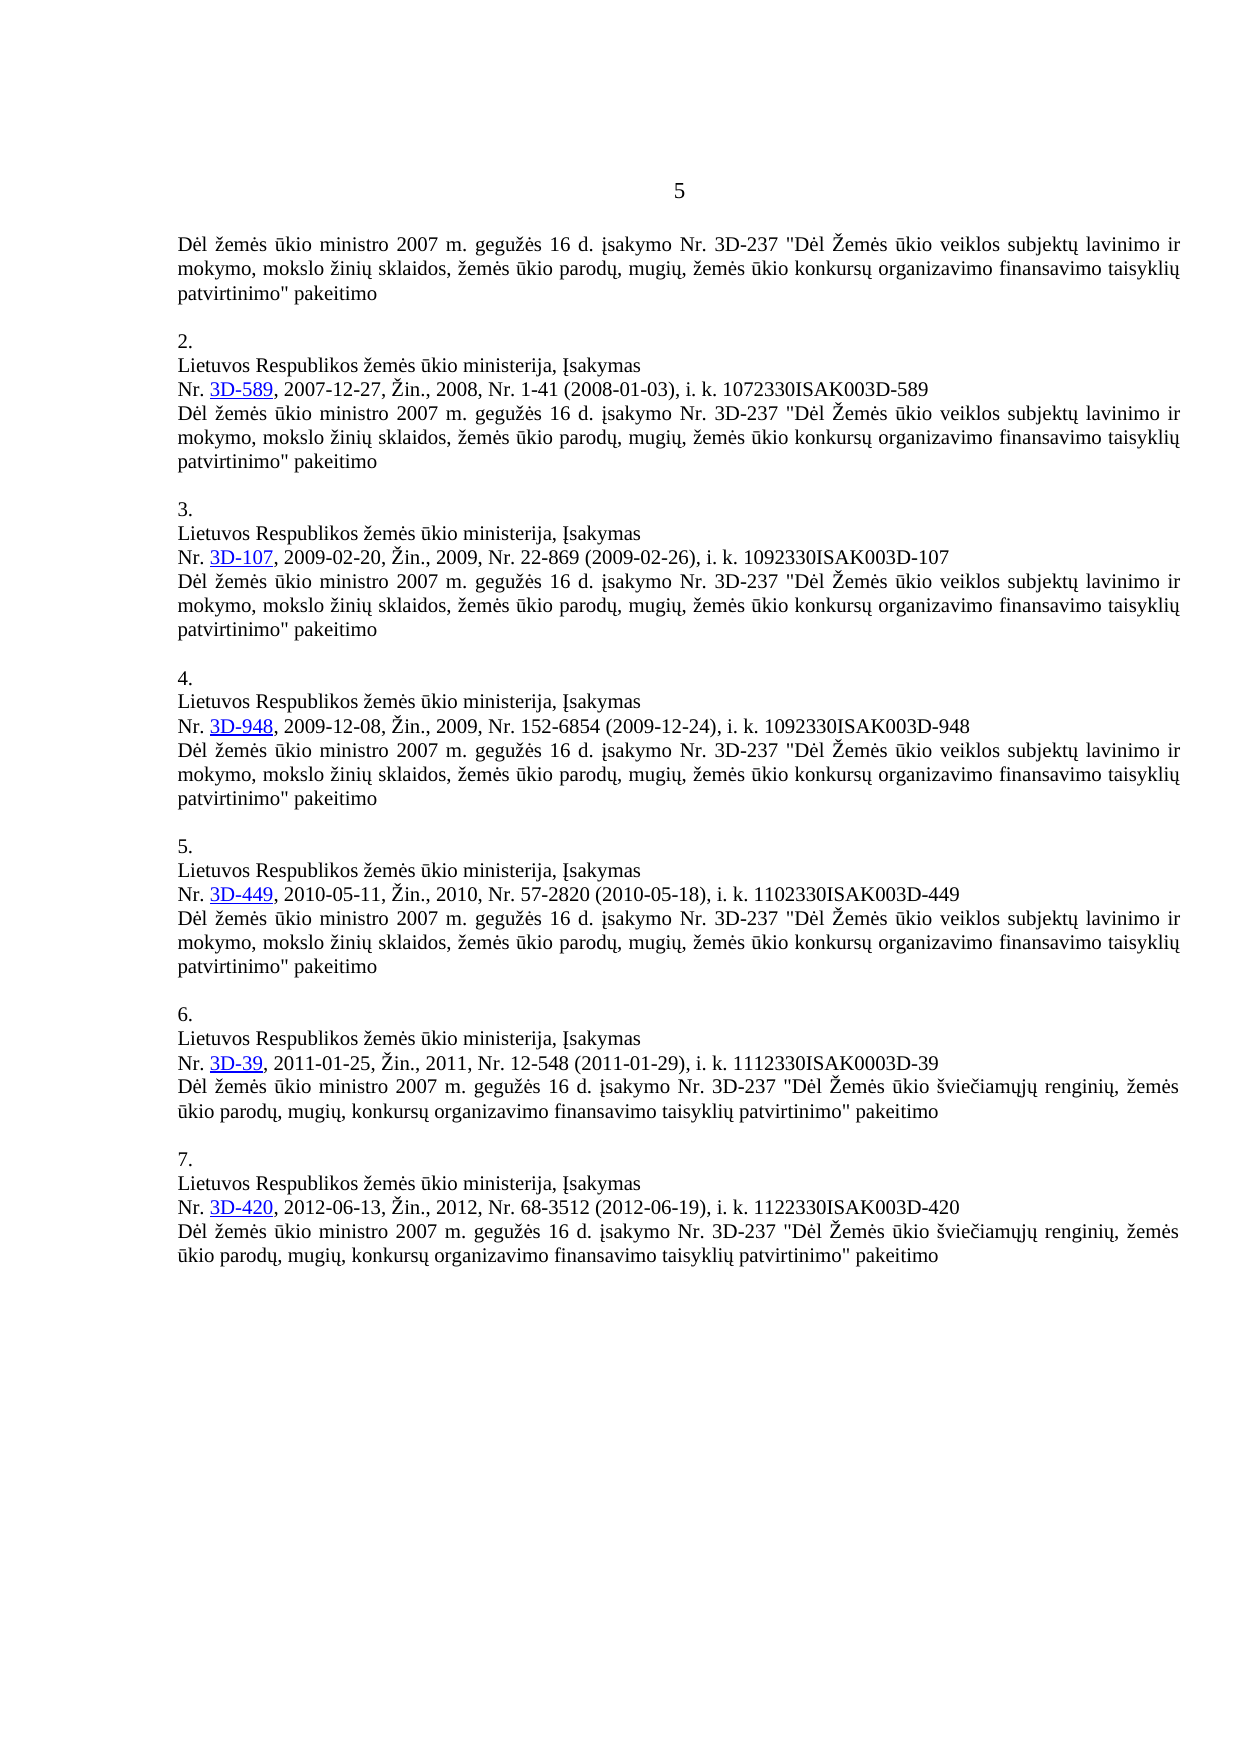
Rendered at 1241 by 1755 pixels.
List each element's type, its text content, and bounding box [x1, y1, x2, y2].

text 2. [177, 328, 1181, 353]
text 7. [177, 1147, 1181, 1171]
text Nr. 3D-589, 2007-12-27, Žin., 2008, Nr. 1-41 (2008-01-03), i. k. 1072330ISAK003D-589 [177, 377, 1181, 401]
text Dėl žemės ūkio ministro 2007 m. gegužės 16 d. įsakymo Nr. 3D-237 "Dėl Žemės ūkio šviečiamųjų renginių, žemės ūkio parodų, mugių, konkursų organizavimo finansavimo taisyklių patvirtinimo" pakeitimo [177, 1074, 1181, 1123]
text Nr. 3D-948, 2009-12-08, Žin., 2009, Nr. 152-6854 (2009-12-24), i. k. 1092330ISAK003D-948 [177, 713, 1181, 738]
text Nr. 3D-420, 2012-06-13, Žin., 2012, Nr. 68-3512 (2012-06-19), i. k. 1122330ISAK003D-420 [177, 1195, 1181, 1219]
text Dėl žemės ūkio ministro 2007 m. gegužės 16 d. įsakymo Nr. 3D-237 "Dėl Žemės ūkio veiklos subjektų lavinimo ir mokymo, mokslo žinių sklaidos, žemės ūkio parodų, mugių, žemės ūkio konkursų organizavimo finansavimo taisyklių patvirtinimo" pakeitimo [177, 906, 1181, 978]
text Dėl žemės ūkio ministro 2007 m. gegužės 16 d. įsakymo Nr. 3D-237 "Dėl Žemės ūkio veiklos subjektų lavinimo ir mokymo, mokslo žinių sklaidos, žemės ūkio parodų, mugių, žemės ūkio konkursų organizavimo finansavimo taisyklių patvirtinimo" pakeitimo [177, 569, 1181, 641]
text Lietuvos Respublikos žemės ūkio ministerija, Įsakymas [177, 521, 1181, 545]
text Nr. 3D-449, 2010-05-11, Žin., 2010, Nr. 57-2820 (2010-05-18), i. k. 1102330ISAK003D-449 [177, 882, 1181, 906]
text Lietuvos Respublikos žemės ūkio ministerija, Įsakymas [177, 1171, 1181, 1195]
text Dėl žemės ūkio ministro 2007 m. gegužės 16 d. įsakymo Nr. 3D-237 "Dėl Žemės ūkio veiklos subjektų lavinimo ir mokymo, mokslo žinių sklaidos, žemės ūkio parodų, mugių, žemės ūkio konkursų organizavimo finansavimo taisyklių patvirtinimo" pakeitimo [177, 232, 1181, 304]
text Dėl žemės ūkio ministro 2007 m. gegužės 16 d. įsakymo Nr. 3D-237 "Dėl Žemės ūkio šviečiamųjų renginių, žemės ūkio parodų, mugių, konkursų organizavimo finansavimo taisyklių patvirtinimo" pakeitimo [177, 1219, 1181, 1267]
text Dėl žemės ūkio ministro 2007 m. gegužės 16 d. įsakymo Nr. 3D-237 "Dėl Žemės ūkio veiklos subjektų lavinimo ir mokymo, mokslo žinių sklaidos, žemės ūkio parodų, mugių, žemės ūkio konkursų organizavimo finansavimo taisyklių patvirtinimo" pakeitimo [177, 401, 1181, 473]
text 4. [177, 665, 1181, 689]
text Lietuvos Respublikos žemės ūkio ministerija, Įsakymas [177, 1026, 1181, 1050]
text 6. [177, 1002, 1181, 1026]
text Lietuvos Respublikos žemės ūkio ministerija, Įsakymas [177, 689, 1181, 713]
text Nr. 3D-39, 2011-01-25, Žin., 2011, Nr. 12-548 (2011-01-29), i. k. 1112330ISAK0003D-39 [177, 1050, 1181, 1074]
text Lietuvos Respublikos žemės ūkio ministerija, Įsakymas [177, 858, 1181, 882]
text Lietuvos Respublikos žemės ūkio ministerija, Įsakymas [177, 353, 1181, 377]
text Nr. 3D-107, 2009-02-20, Žin., 2009, Nr. 22-869 (2009-02-26), i. k. 1092330ISAK003D-107 [177, 545, 1181, 569]
text 3. [177, 497, 1181, 521]
text Dėl žemės ūkio ministro 2007 m. gegužės 16 d. įsakymo Nr. 3D-237 "Dėl Žemės ūkio veiklos subjektų lavinimo ir mokymo, mokslo žinių sklaidos, žemės ūkio parodų, mugių, žemės ūkio konkursų organizavimo finansavimo taisyklių patvirtinimo" pakeitimo [177, 738, 1181, 810]
text 5. [177, 834, 1181, 858]
